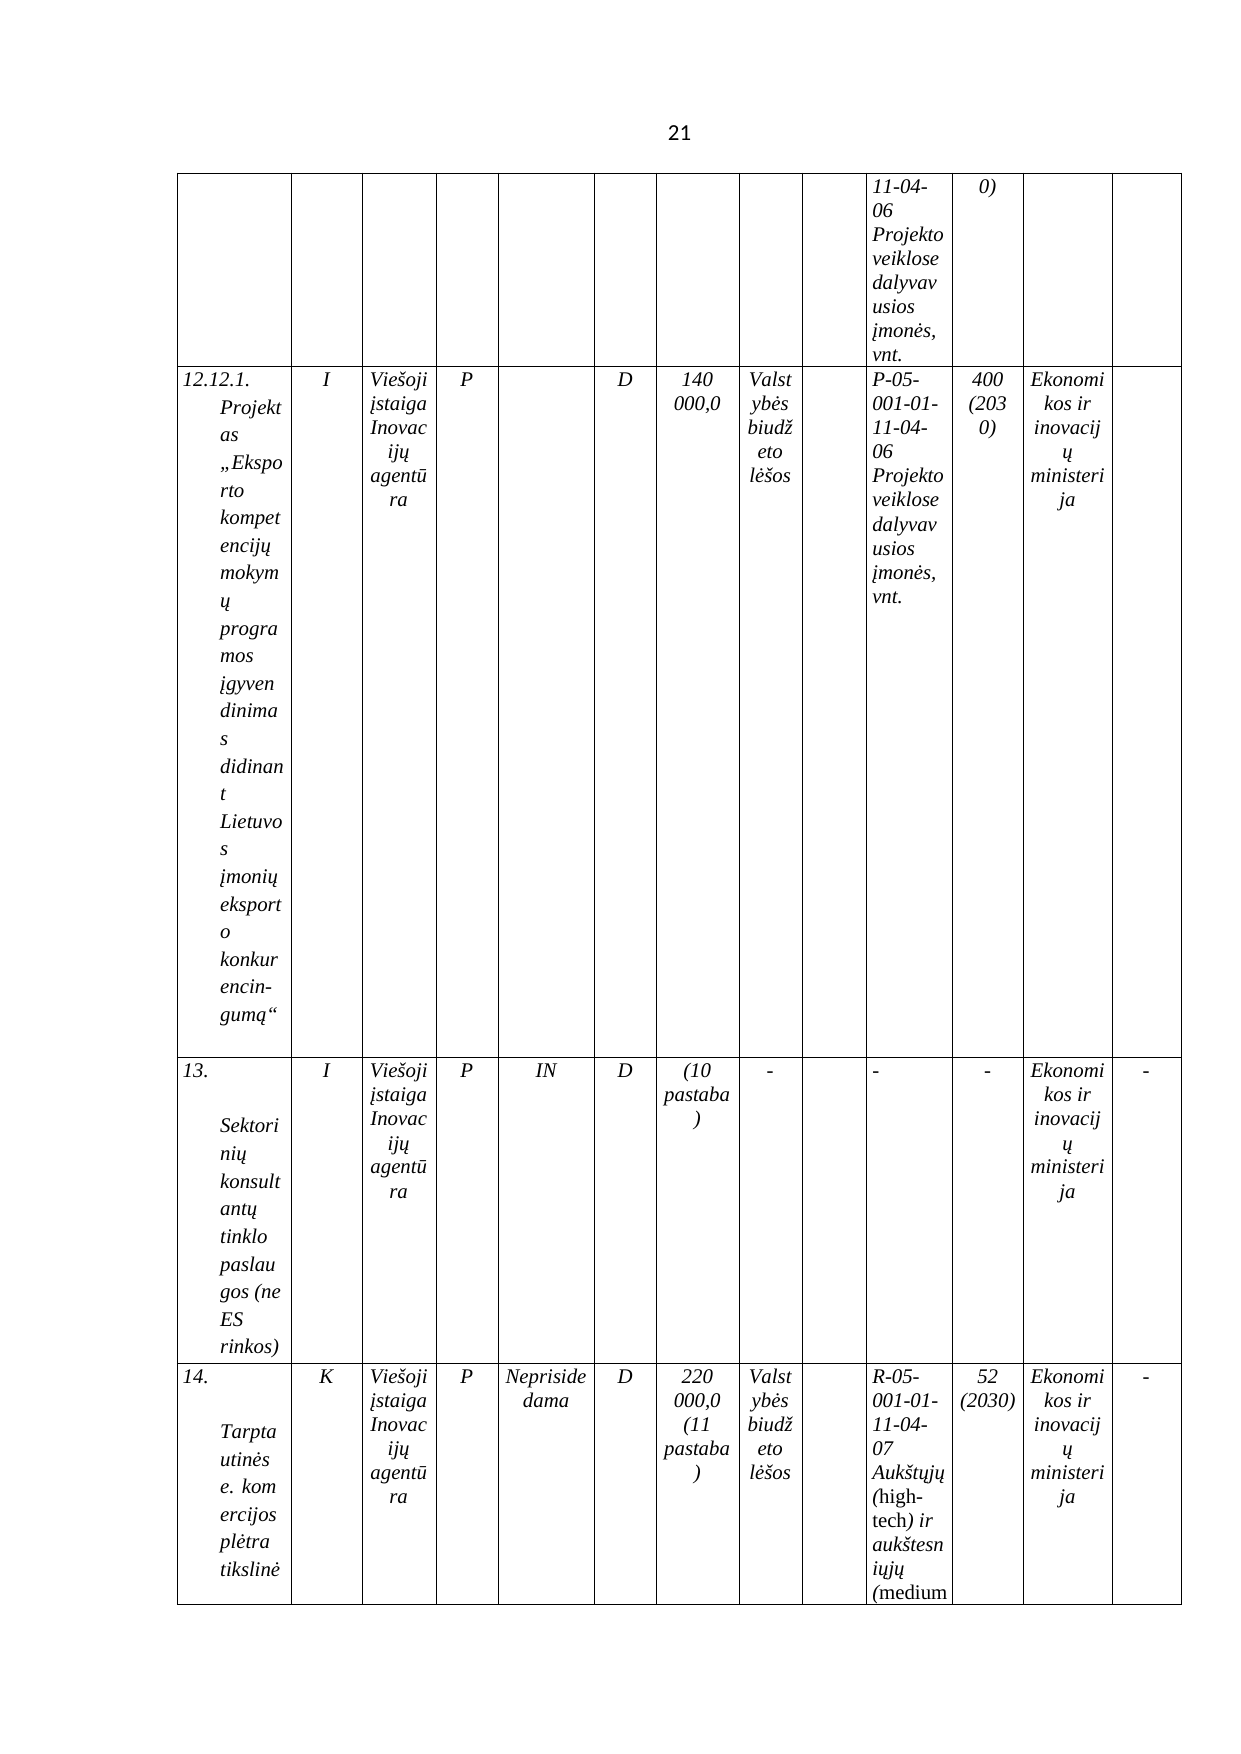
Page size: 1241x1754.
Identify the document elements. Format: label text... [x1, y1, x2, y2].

table_cell P [437, 367, 498, 1057]
table_cell 13. Sektorinių konsultantų tinklo paslaugos (ne ES rinkos) [178, 1058, 291, 1363]
table_cell [595, 174, 656, 366]
table_cell 12.12.1. Projektas „Eksporto kompetencijų mokymų programos įgyvendinimas didinant Lietuvos įmonių eksporto konkurencin-gumą“ [178, 367, 291, 1057]
table_cell [437, 174, 498, 366]
table_cell P-05-001-01-11-04-06 Projekto veiklose dalyvavusios įmonės, vnt. [867, 367, 952, 1057]
table_cell [292, 174, 362, 366]
table_cell - [867, 1058, 952, 1363]
table_cell [657, 174, 739, 366]
table_cell - [1113, 1058, 1181, 1363]
table_cell Ekonomikos ir inovacijų ministerija [1024, 1058, 1112, 1363]
table_cell (10 pastaba) [657, 1058, 739, 1363]
table_cell Ekonomikos ir inovacijų ministerija [1024, 367, 1112, 1057]
table_cell - [1113, 174, 1181, 366]
table_cell P [437, 1364, 498, 1604]
table_cell IN [499, 1058, 594, 1363]
table_cell [178, 174, 291, 366]
table_cell [740, 174, 802, 366]
table_cell Viešoji įstaiga Inovacijų agentūra [363, 1364, 436, 1604]
table_cell [1024, 174, 1112, 366]
table_cell Valstybės biudžeto lėšos [740, 1364, 802, 1604]
table_cell - [740, 1058, 802, 1363]
table_cell 0) [953, 174, 1023, 366]
table_cell [499, 174, 594, 366]
table_cell [1113, 367, 1181, 1057]
table_cell K [292, 1364, 362, 1604]
table_cell [803, 367, 866, 1057]
table_cell P [437, 1058, 498, 1363]
table_cell Neprisidedama [499, 1364, 594, 1604]
table_cell 14. Tarptautinės e. komercijos plėtra tikslinė [178, 1364, 291, 1604]
table_cell [803, 174, 866, 366]
table_cell - [953, 1058, 1023, 1363]
table_cell 11-04-06 Projekto veiklose dalyvavusios įmonės, vnt. [867, 174, 952, 366]
table_cell 52 (2030) [953, 1364, 1023, 1604]
table_cell D [595, 367, 656, 1057]
table_cell [803, 1364, 866, 1604]
table_cell R-05-001-01-11-04-07 Aukštųjų (high-tech) ir aukštesniųjų (medium [867, 1364, 952, 1604]
table_cell I [292, 367, 362, 1057]
table_cell Viešoji įstaiga Inovacijų agentūra [363, 367, 436, 1057]
table_cell 400 (2030) [953, 367, 1023, 1057]
table_cell 220 000,0 (11 pastaba) [657, 1364, 739, 1604]
table_cell Ekonomikos ir inovacijų ministerija [1024, 1364, 1112, 1604]
table_cell Valstybės biudžeto lėšos [740, 367, 802, 1057]
table_cell D [595, 1058, 656, 1363]
table_cell Viešoji įstaiga Inovacijų agentūra [363, 1058, 436, 1363]
table_cell D [595, 1364, 656, 1604]
table_cell I [292, 1058, 362, 1363]
table_cell [803, 1058, 866, 1363]
table_cell [363, 174, 436, 366]
table_cell - [1113, 1364, 1181, 1604]
table_cell [499, 367, 594, 1057]
table_cell 140 000,0 [657, 367, 739, 1057]
